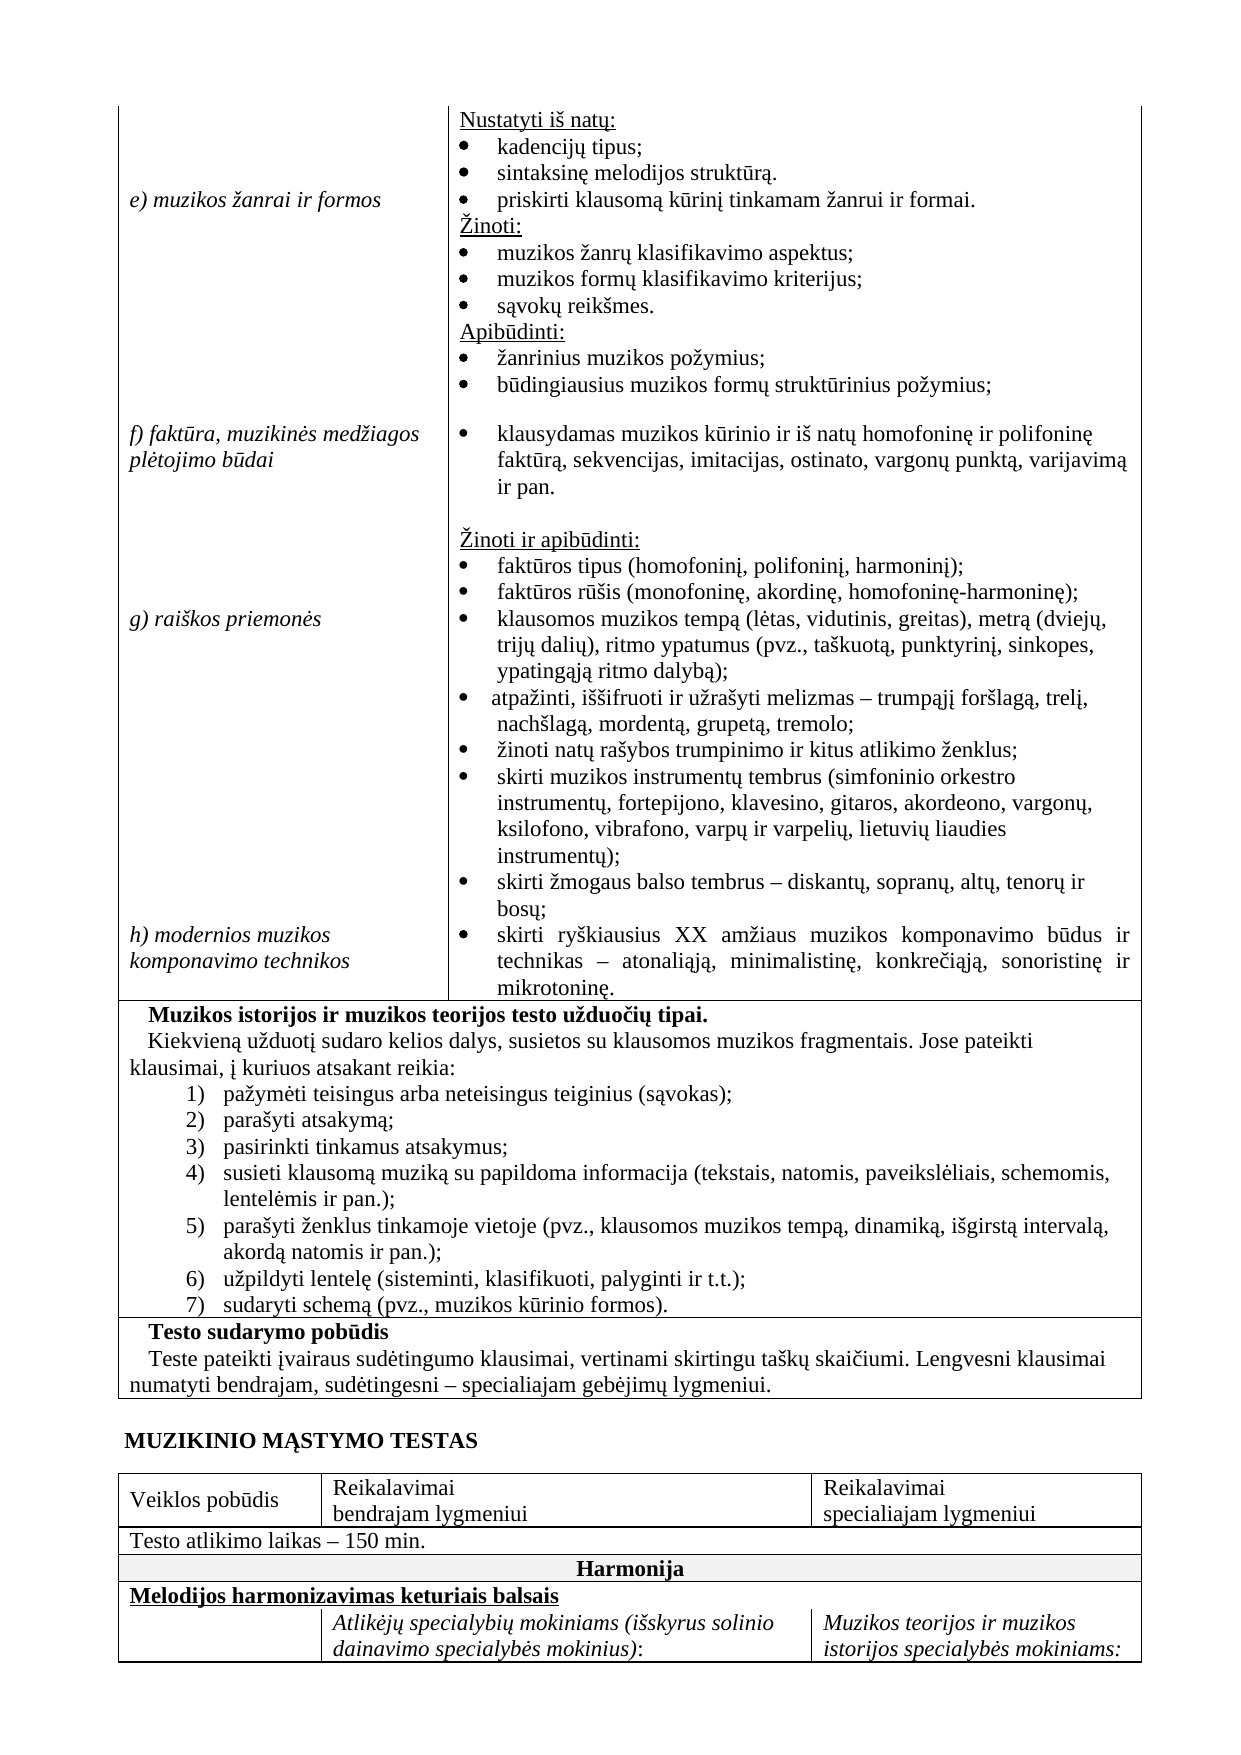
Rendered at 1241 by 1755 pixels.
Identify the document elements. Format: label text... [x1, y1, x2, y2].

table_cell e) muzikos žanrai ir formos [119, 186, 448, 420]
table_cell Nustatyti iš natų:  kadencijų tipus;  sintaksinę melodijos struktūrą. [449, 106, 1141, 186]
table_cell Muzikos teorijos ir muzikos istorijos specialybės mokiniams: [812, 1609, 1141, 1661]
table_header Reikalavimai bendrajam lygmeniui [322, 1474, 811, 1526]
table_cell Muzikos istorijos ir muzikos teorijos testo užduočių tipai. Kiekvieną užduotį sudaro kelios dalys, susietos su klausomos muzikos fragmentais. Jose pateikti klausimai, į kuriuos atsakant reikia: 1) pažymėti teisingus arba neteisingus teiginius (sąvokas); 2) parašyti atsakymą; 3) pasirinkti tinkamus atsakymus; 4) susieti klausomą muziką su papildoma informacija (tekstais, natomis, paveikslėliais, schemomis, lentelėmis ir pan.); 5) parašyti ženklus tinkamoje vietoje (pvz., klausomos muzikos tempą, dinamiką, išgirstą intervalą, akordą natomis ir pan.); 6) užpildyti lentelę (sisteminti, klasifikuoti, palyginti ir t.t.); 7) sudaryti schemą (pvz., muzikos kūrinio formos). [119, 1001, 1141, 1317]
table_cell h) modernios muzikos komponavimo technikos [119, 921, 448, 1000]
table_cell Testo atlikimo laikas – 150 min. [119, 1528, 1141, 1554]
table_cell  priskirti klausomą kūrinį tinkamam žanrui ir formai. Žinoti:  muzikos žanrų klasifikavimo aspektus;  muzikos formų klasifikavimo kriterijus;  sąvokų reikšmes. Apibūdinti:  žanrinius muzikos požymius;  būdingiausius muzikos formų struktūrinius požymius; [449, 186, 1141, 420]
table_cell  klausydamas muzikos kūrinio ir iš natų homofoninę ir polifoninę faktūrą, sekvencijas, imitacijas, ostinato, vargonų punktą, varijavimą ir pan. Žinoti ir apibūdinti:  faktūros tipus (homofoninį, polifoninį, harmoninį);  faktūros rūšis (monofoninę, akordinę, homofoninę-harmoninę); [449, 420, 1141, 605]
table_cell  klausomos muzikos tempą (lėtas, vidutinis, greitas), metrą (dviejų, trijų dalių), ritmo ypatumus (pvz., taškuotą, punktyrinį, sinkopes, ypatingąją ritmo dalybą);  atpažinti, iššifruoti ir užrašyti melizmas – trumpąjį foršlagą, trelį, nachšlagą, mordentą, grupetą, tremolo;  žinoti natų rašybos trumpinimo ir kitus atlikimo ženklus;  skirti muzikos instrumentų tembrus (simfoninio orkestro instrumentų, fortepijono, klavesino, gitaros, akordeono, vargonų, ksilofono, vibrafono, varpų ir varpelių, lietuvių liaudies instrumentų);  skirti žmogaus balso tembrus – diskantų, sopranų, altų, tenorų ir bosų; [449, 605, 1141, 921]
text MUZIKINIO MĄSTYMO TESTAS [118, 1427, 1122, 1453]
table_cell f) faktūra, muzikinės medžiagos plėtojimo būdai [119, 420, 448, 605]
table_cell [119, 1609, 321, 1661]
table_cell Testo sudarymo pobūdis Teste pateikti įvairaus sudėtingumo klausimai, vertinami skirtingu taškų skaičiumi. Lengvesni klausimai numatyti bendrajam, sudėtingesni – specialiajam gebėjimų lygmeniui. [119, 1318, 1141, 1397]
table_header Veiklos pobūdis [119, 1474, 321, 1526]
table_cell g) raiškos priemonės [119, 605, 448, 921]
table_header Reikalavimai specialiajam lygmeniui [812, 1474, 1141, 1526]
table_cell Atlikėjų specialybių mokiniams (išskyrus solinio dainavimo specialybės mokinius): [322, 1609, 811, 1661]
table_cell Melodijos harmonizavimas keturiais balsais [119, 1582, 1141, 1609]
table_cell Harmonija [119, 1555, 1141, 1581]
table_cell  skirti ryškiausius XX amžiaus muzikos komponavimo būdus ir technikas – atonaliąją, minimalistinę, konkrečiąją, sonoristinę ir mikrotoninę. [449, 921, 1141, 1000]
table_cell [119, 106, 448, 186]
